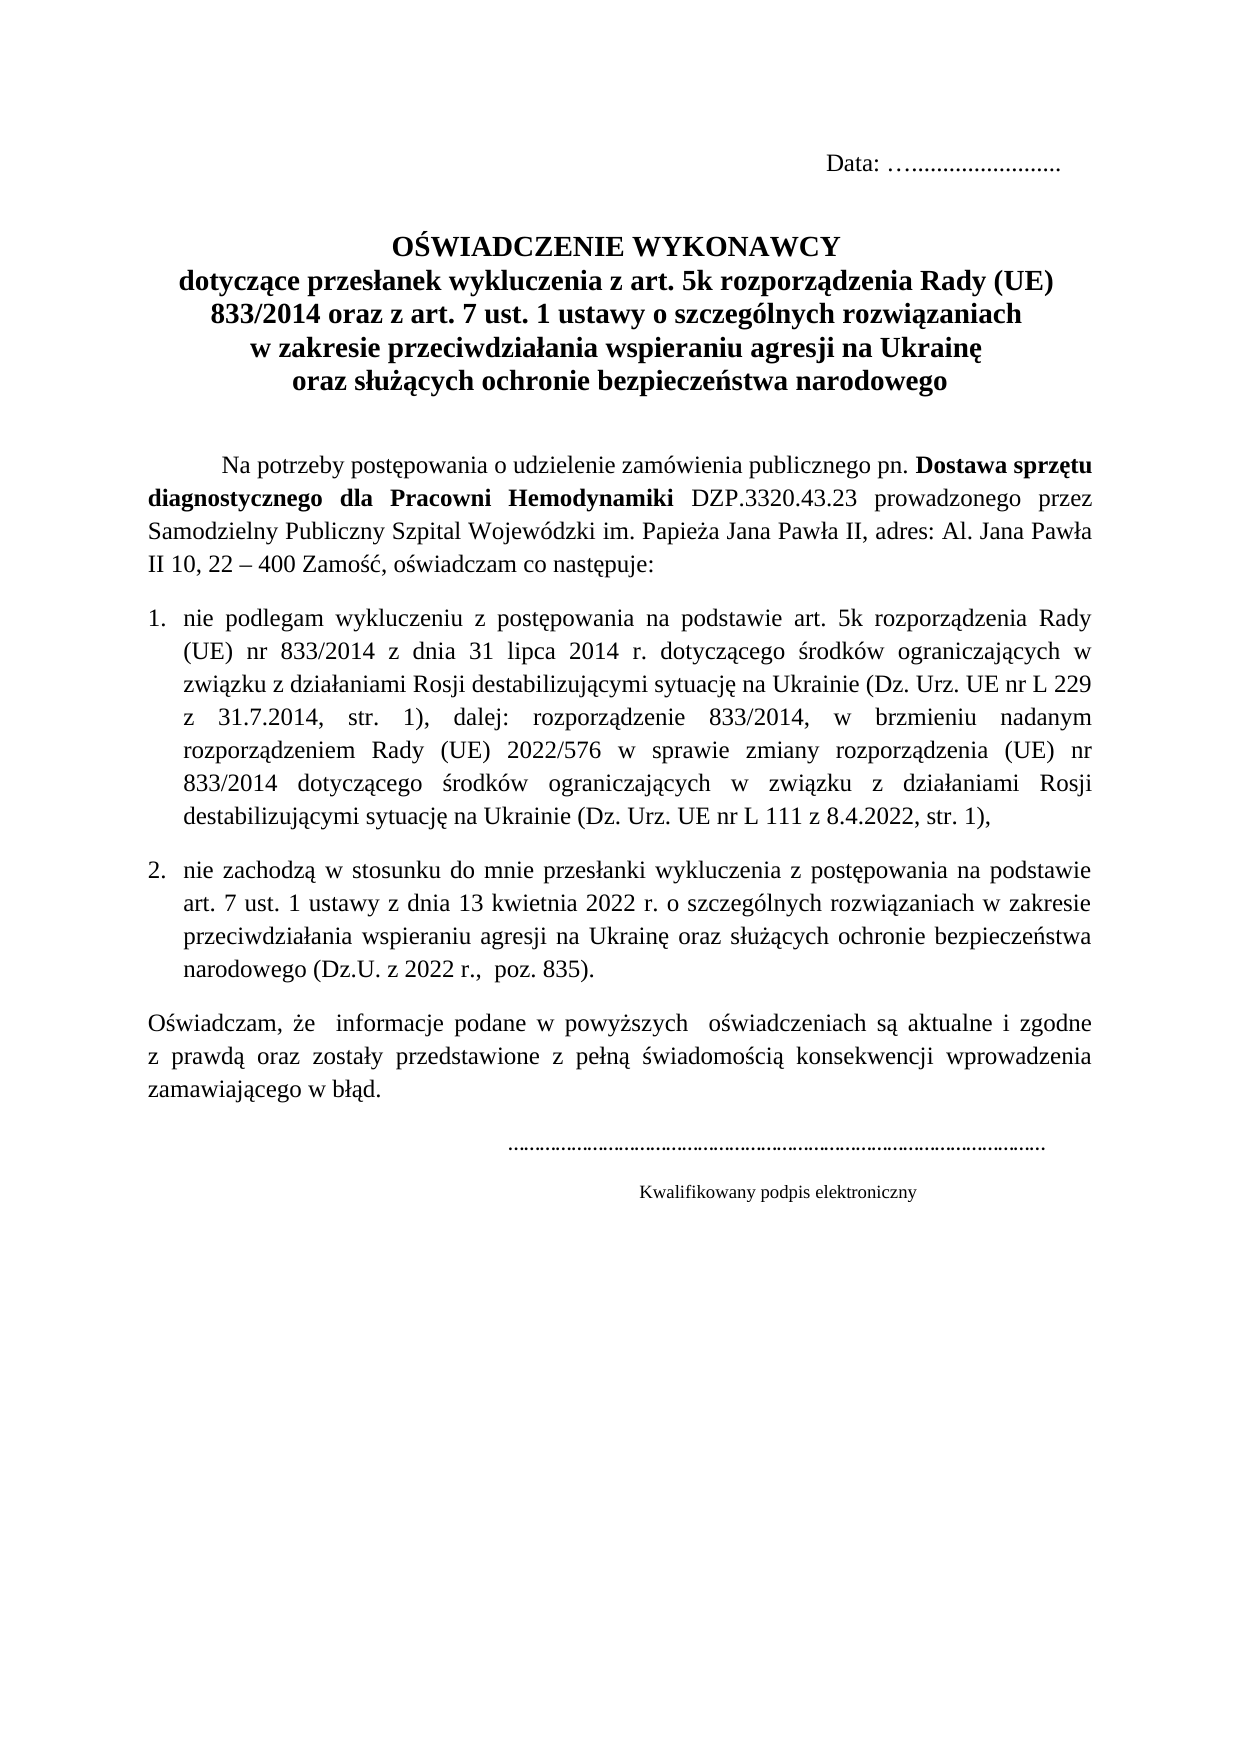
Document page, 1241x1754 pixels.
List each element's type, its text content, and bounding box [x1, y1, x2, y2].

list nie zachodzą w stosunku do mnie przesłanki wykluczenia z postępowania na podstawie art. 7 ust. 1 ustawy z dnia 13 kwietnia 2022 r. o szczególnych rozwiązaniach w zakresie przeciwdziałania wspieraniu agresji na Ukrainę oraz służących ochronie bezpieczeństwa narodowego (Dz.U. z 2022 r., poz. 835). [148, 855, 1093, 983]
text Oświadczam, że informacje podane w powyższych oświadczeniach są aktualne i zgodne z prawdą oraz zostały przedstawione z pełną świadomością konsekwencji wprowadzenia zamawiającego w błąd. [148, 1008, 1093, 1103]
table_header OŚWIADCZENIE WYKONAWCY dotyczące przesłanek wykluczenia z art. 5k rozporządzenia Rady (UE) 833/2014 oraz z art. 7 ust. 1 ustawy o szczególnych rozwiązaniach w zakresie przeciwdziałania wspieraniu agresji na Ukrainę oraz służących ochronie bezpieczeństwa narodowego [136, 229, 1096, 397]
text Na potrzeby postępowania o udzielenie zamówienia publicznego pn. Dostawa sprzętu diagnostycznego dla Pracowni Hemodynamiki DZP.3320.43.23 prowadzonego przez Samodzielny Publiczny Szpital Wojewódzki im. Papieża Jana Pawła II, adres: Al. Jana Pawła II 10, 22 – 400 Zamość, oświadczam co następuje: [148, 450, 1093, 578]
list nie podlegam wykluczeniu z postępowania na podstawie art. 5k rozporządzenia Rady (UE) nr 833/2014 z dnia 31 lipca 2014 r. dotyczącego środków ograniczających w związku z działaniami Rosji destabilizującymi sytuację na Ukrainie (Dz. Urz. UE nr L 229 z 31.7.2014, str. 1), dalej: rozporządzenie 833/2014, w brzmieniu nadanym rozporządzeniem Rady (UE) 2022/576 w sprawie zmiany rozporządzenia (UE) nr 833/2014 dotyczącego środków ograniczających w związku z działaniami Rosji destabilizującymi sytuację na Ukrainie (Dz. Urz. UE nr L 111 z 8.4.2022, str. 1), [148, 603, 1093, 830]
text Kwalifikowany podpis elektroniczny [148, 1181, 1093, 1202]
table_header Data: …........................ [690, 148, 1097, 176]
text ………………………………………………………………………………………… [148, 1128, 1093, 1156]
table_header [136, 148, 689, 176]
